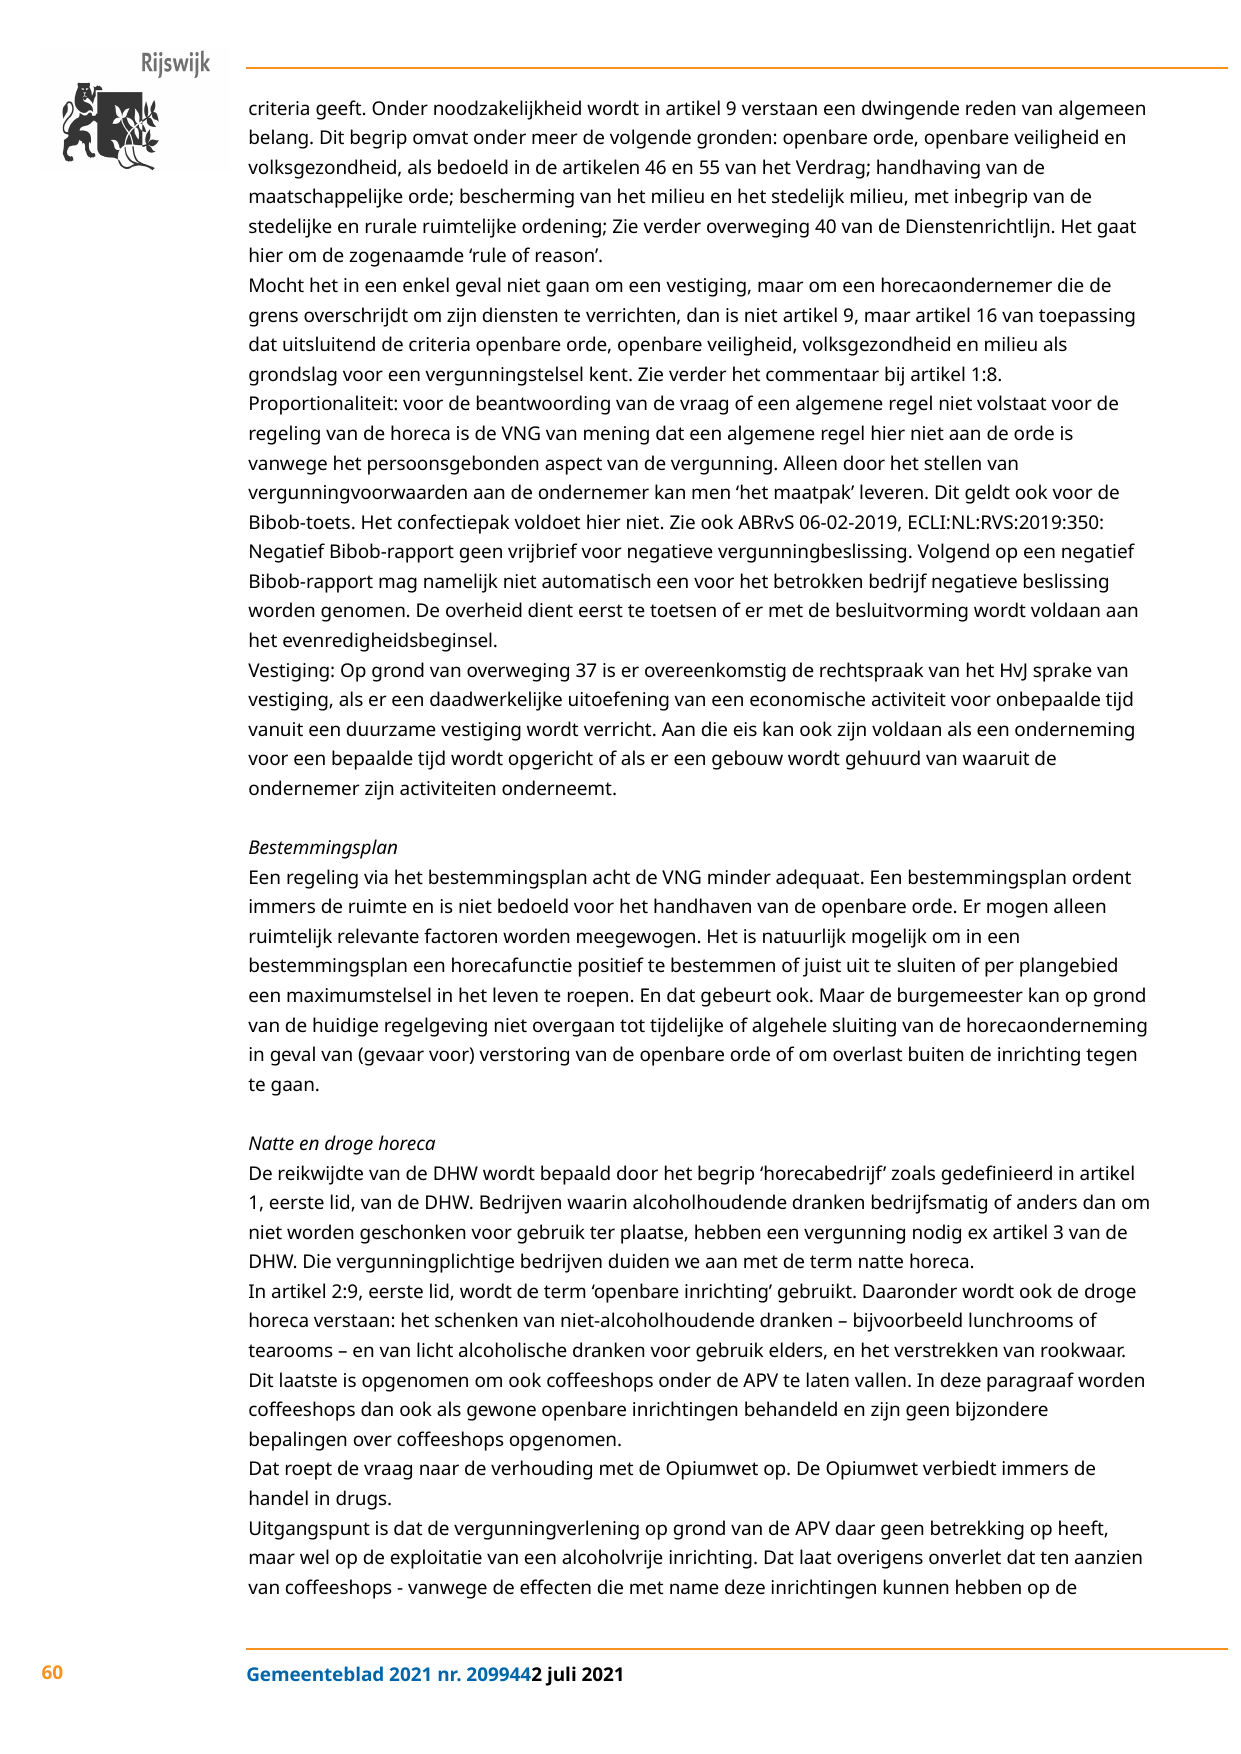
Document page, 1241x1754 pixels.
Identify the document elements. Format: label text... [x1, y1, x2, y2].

text Dat roept de vraag naar de verhouding met de Opiumwet op. De Opiumwet verbiedt immers de handel in drugs. [248, 1456, 1152, 1511]
picture [41, 47, 231, 172]
text Een regeling via het bestemmingsplan acht de VNG minder adequaat. Een bestemmingsplan ordent immers de ruimte en is niet bedoeld voor het handhaven van de openbare orde. Er mogen alleen ruimtelijk relevante factoren worden meegewogen. Het is natuurlijk mogelijk om in een bestemmingsplan een horecafunctie positief te bestemmen of juist uit te sluiten of per plangebied een maximumstelsel in het leven te roepen. En dat gebeurt ook. Maar de burgemeester kan op grond van de huidige regelgeving niet overgaan tot tijdelijke of algehele sluiting van de horecaonderneming in geval van (gevaar voor) verstoring van de openbare orde of om overlast buiten de inrichting tegen te gaan. [248, 864, 1152, 1097]
text Proportionaliteit: voor de beantwoording van de vraag of een algemene regel niet volstaat voor de regeling van de horeca is de VNG van mening dat een algemene regel hier niet aan de orde is vanwege het persoonsgebonden aspect van de vergunning. Alleen door het stellen van vergunningvoorwaarden aan de ondernemer kan men ‘het maatpak’ leveren. Dit geldt ook voor de Bibob-toets. Het confectiepak voldoet hier niet. Zie ook ABRvS 06-02-2019, ECLI:NL:RVS:2019:350: Negatief Bibob-rapport geen vrijbrief voor negatieve vergunningbeslissing. Volgend op een negatief Bibob-rapport mag namelijk niet automatisch een voor het betrokken bedrijf negatieve beslissing worden genomen. De overheid dient eerst te toetsen of er met de besluitvorming wordt voldaan aan het evenredigheidsbeginsel. [248, 391, 1152, 653]
text In artikel 2:9, eerste lid, wordt de term ‘openbare inrichting’ gebruikt. Daaronder wordt ook de droge horeca verstaan: het schenken van niet-alcoholhoudende dranken – bijvoorbeeld lunchrooms of tearooms – en van licht alcoholische dranken voor gebruik elders, en het verstrekken van rookwaar. Dit laatste is opgenomen om ook coffeeshops onder de APV te laten vallen. In deze paragraaf worden coffeeshops dan ook als gewone openbare inrichtingen behandeld en zijn geen bijzondere bepalingen over coffeeshops opgenomen. [248, 1278, 1152, 1452]
text Mocht het in een enkel geval niet gaan om een vestiging, maar om een horecaondernemer die de grens overschrijdt om zijn diensten te verrichten, dan is niet artikel 9, maar artikel 16 van toepassing dat uitsluitend de criteria openbare orde, openbare veiligheid, volksgezondheid en milieu als grondslag voor een vergunningstelsel kent. Zie verder het commentaar bij artikel 1:8. [248, 272, 1152, 387]
text Bestemmingsplan [248, 834, 1152, 860]
text Uitgangspunt is dat de vergunningverlening op grond van de APV daar geen betrekking op heeft, maar wel op de exploitatie van een alcoholvrije inrichting. Dat laat overigens onverlet dat ten aanzien van coffeeshops - vanwege de effecten die met name deze inrichtingen kunnen hebben op de [248, 1515, 1152, 1600]
text De reikwijdte van de DHW wordt bepaald door het begrip ‘horecabedrijf’ zoals gedefinieerd in artikel 1, eerste lid, van de DHW. Bedrijven waarin alcoholhoudende dranken bedrijfsmatig of anders dan om niet worden geschonken voor gebruik ter plaatse, hebben een vergunning nodig ex artikel 3 van de DHW. Die vergunningplichtige bedrijven duiden we aan met de term natte horeca. [248, 1160, 1152, 1274]
text Natte en droge horeca [248, 1130, 1152, 1156]
text Vestiging: Op grond van overweging 37 is er overeenkomstig de rechtspraak van het HvJ sprake van vestiging, als er een daadwerkelijke uitoefening van een economische activiteit voor onbepaalde tijd vanuit een duurzame vestiging wordt verricht. Aan die eis kan ook zijn voldaan als een onderneming voor een bepaalde tijd wordt opgericht of als er een gebouw wordt gehuurd van waaruit de ondernemer zijn activiteiten onderneemt. [248, 657, 1152, 801]
text criteria geeft. Onder noodzakelijkheid wordt in artikel 9 verstaan een dwingende reden van algemeen belang. Dit begrip omvat onder meer de volgende gronden: openbare orde, openbare veiligheid en volksgezondheid, als bedoeld in de artikelen 46 en 55 van het Verdrag; handhaving van de maatschappelijke orde; bescherming van het milieu en het stedelijk milieu, met inbegrip van de stedelijke en rurale ruimtelijke ordening; Zie verder overweging 40 van de Dienstenrichtlijn. Het gaat hier om de zogenaamde ‘rule of reason’. [248, 95, 1152, 268]
